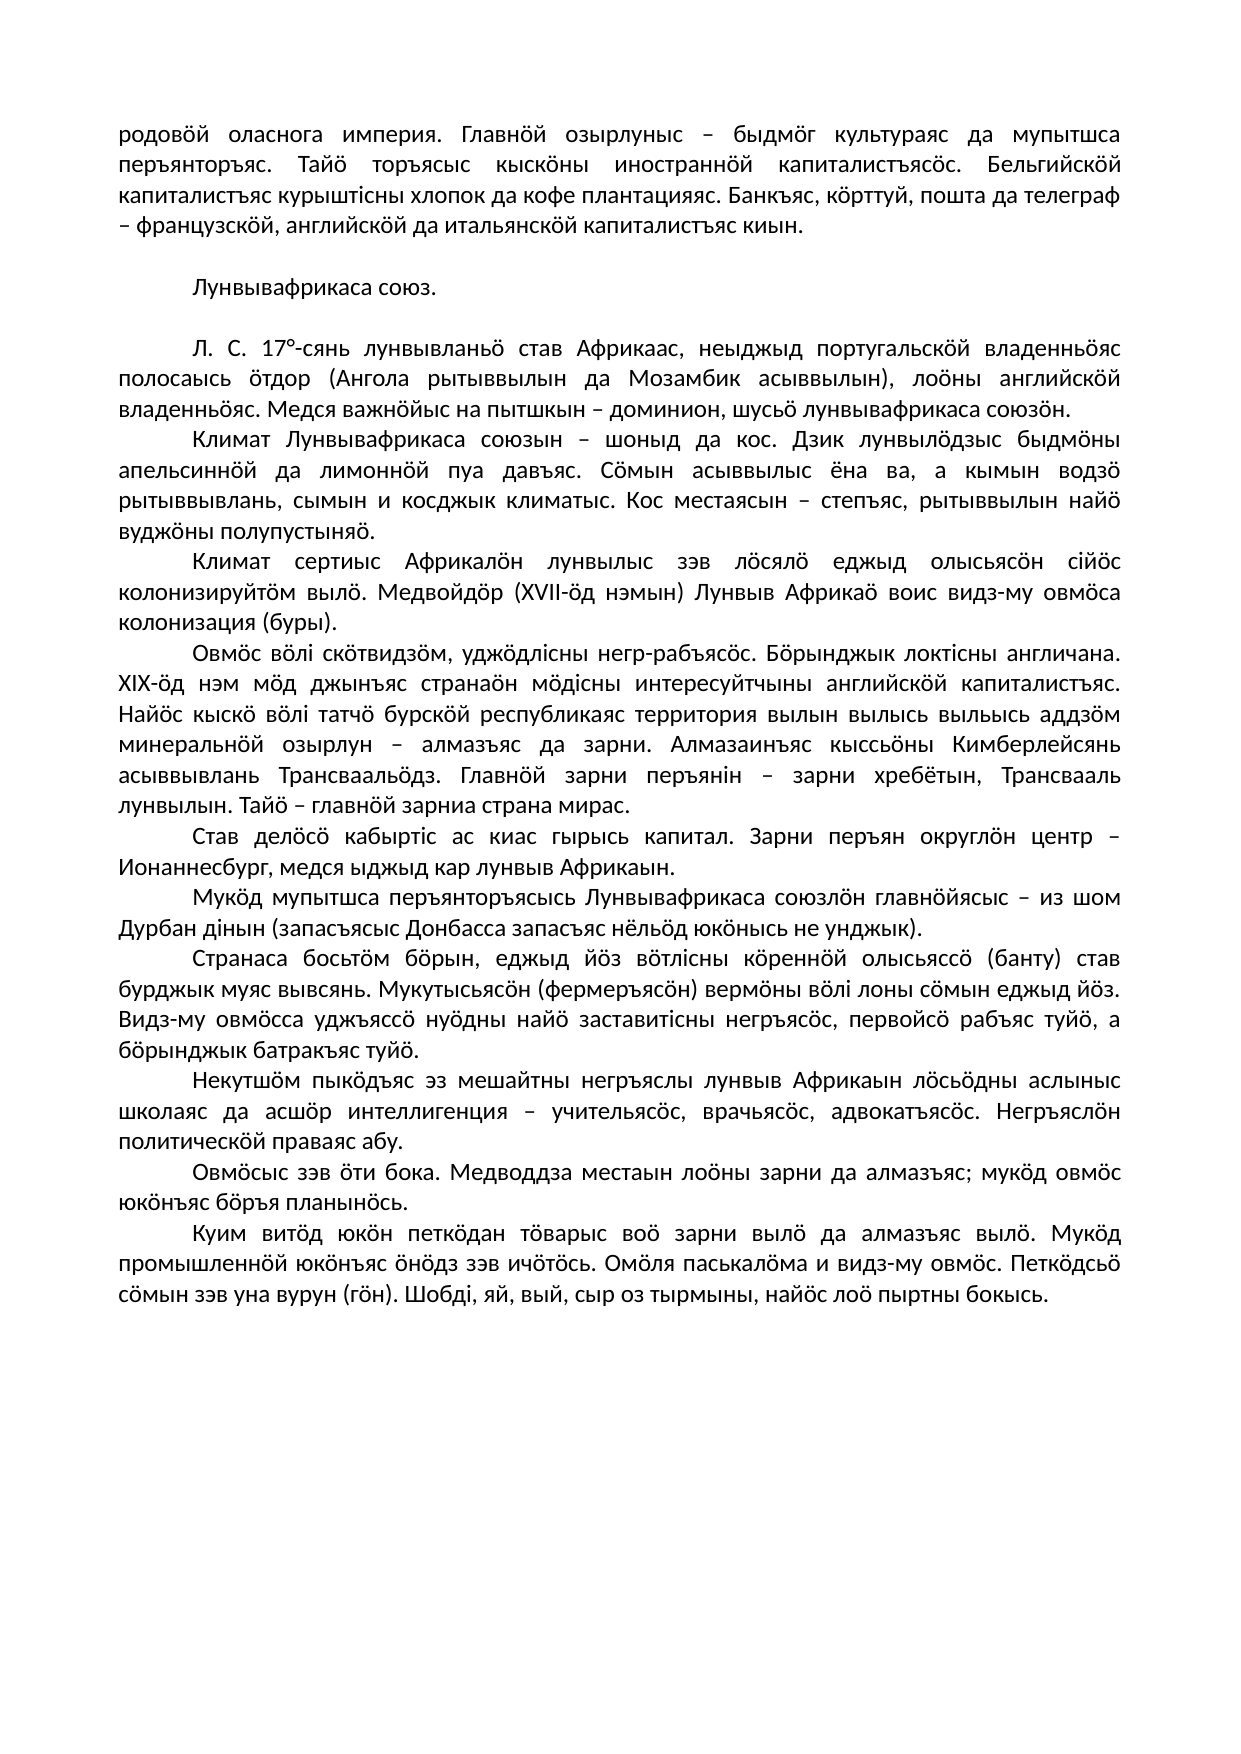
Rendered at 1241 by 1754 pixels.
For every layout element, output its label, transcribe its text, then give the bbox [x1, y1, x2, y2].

text Некутшӧм пыкӧдъяс эз мешайтны негръяслы лунвыв Африкаын лӧсьӧдны аслыныс школаяс да асшӧр интеллигенция – учительясӧс, врачьясӧс, адвокатъясӧс. Негръяслӧн политическӧй праваяс абу. [118, 1064, 1122, 1156]
text Лунвывафрикаса союз. [118, 271, 1122, 301]
text Мукӧд мупытшса перъянторъясысь Лунвывафрикаса союзлӧн главнӧйясыс – из шом Дурбан дінын (запасъясыс Донбасса запасъяс нёльӧд юкӧнысь не унджык). [118, 881, 1122, 942]
text Овмӧс вӧлі скӧтвидзӧм, уджӧдлісны негр-рабъясӧс. Бӧрынджык локтісны англичана. ХІХ-ӧд нэм мӧд джынъяс странаӧн мӧдісны интересуйтчыны английскӧй капиталистъяс. Найӧс кыскӧ вӧлі татчӧ бурскӧй республикаяс территория вылын вылысь выльысь аддзӧм минеральнӧй озырлун – алмазъяс да зарни. Алмазаинъяс кыссьӧны Кимберлейсянь асыввывлань Трансваальӧдз. Главнӧй зарни перъянін – зарни хребётын, Трансвааль лунвылын. Тайӧ – главнӧй зарниа страна мирас. [118, 637, 1122, 820]
text Став делӧсӧ кабыртіс ас киас гырысь капитал. Зарни перъян округлӧн центр – Ионаннесбург, медся ыджыд кар лунвыв Африкаын. [118, 820, 1122, 881]
text родовӧй оласнога империя. Главнӧй озырлуныс – быдмӧг культураяс да мупытшса перъянторъяс. Тайӧ торъясыс кыскӧны иностраннӧй капиталистъясӧс. Бельгийскӧй капиталистъяс курыштісны хлопок да кофе плантацияяс. Банкъяс, кӧрттуй, пошта да телеграф – французскӧй, английскӧй да итальянскӧй капиталистъяс киын. [118, 118, 1122, 240]
text Л. С. 17°-сянь лунвывланьӧ став Африкаас, неыджыд португальскӧй владенньӧяс полосаысь ӧтдор (Ангола рытыввылын да Мозамбик асыввылын), лоӧны английскӧй владенньӧяс. Медся важнӧйыс на пытшкын – доминион, шусьӧ лунвывафрикаса союзӧн. [118, 332, 1122, 423]
text Странаса босьтӧм бӧрын, еджыд йӧз вӧтлісны кӧреннӧй олысьяссӧ (банту) став бурджык муяс вывсянь. Мукутысьясӧн (фермеръясӧн) вермӧны вӧлі лоны сӧмын еджыд йӧз. Видз-му овмӧсса уджъяссӧ нуӧдны найӧ заставитісны негръясӧс, первойсӧ рабъяс туйӧ, а бӧрынджык батракъяс туйӧ. [118, 942, 1122, 1064]
text Овмӧсыс зэв ӧти бока. Медводдза местаын лоӧны зарни да алмазъяс; мукӧд овмӧс юкӧнъяс бӧръя планынӧсь. [118, 1156, 1122, 1217]
text Климат Лунвывафрикаса союзын – шоныд да кос. Дзик лунвылӧдзыс быдмӧны апельсиннӧй да лимоннӧй пуа давъяс. Сӧмын асыввылыс ёна ва, а кымын водзӧ рытыввывлань, сымын и косджык климатыс. Кос местаясын – степъяс, рытыввылын найӧ вуджӧны полупустыняӧ. [118, 423, 1122, 545]
text Климат сертиыс Африкалӧн лунвылыс зэв лӧсялӧ еджыд олысьясӧн сійӧс колонизируйтӧм вылӧ. Медвойдӧр (ХVІІ-ӧд нэмын) Лунвыв Африкаӧ воис видз-му овмӧса колонизация (буры). [118, 545, 1122, 637]
text Куим витӧд юкӧн петкӧдан тӧварыс воӧ зарни вылӧ да алмазъяс вылӧ. Мукӧд промышленнӧй юкӧнъяс ӧнӧдз зэв ичӧтӧсь. Омӧля паськалӧма и видз-му овмӧс. Петкӧдсьӧ сӧмын зэв уна вурун (гӧн). Шобді, яй, вый, сыр оз тырмыны, найӧс лоӧ пыртны бокысь. [118, 1217, 1122, 1308]
